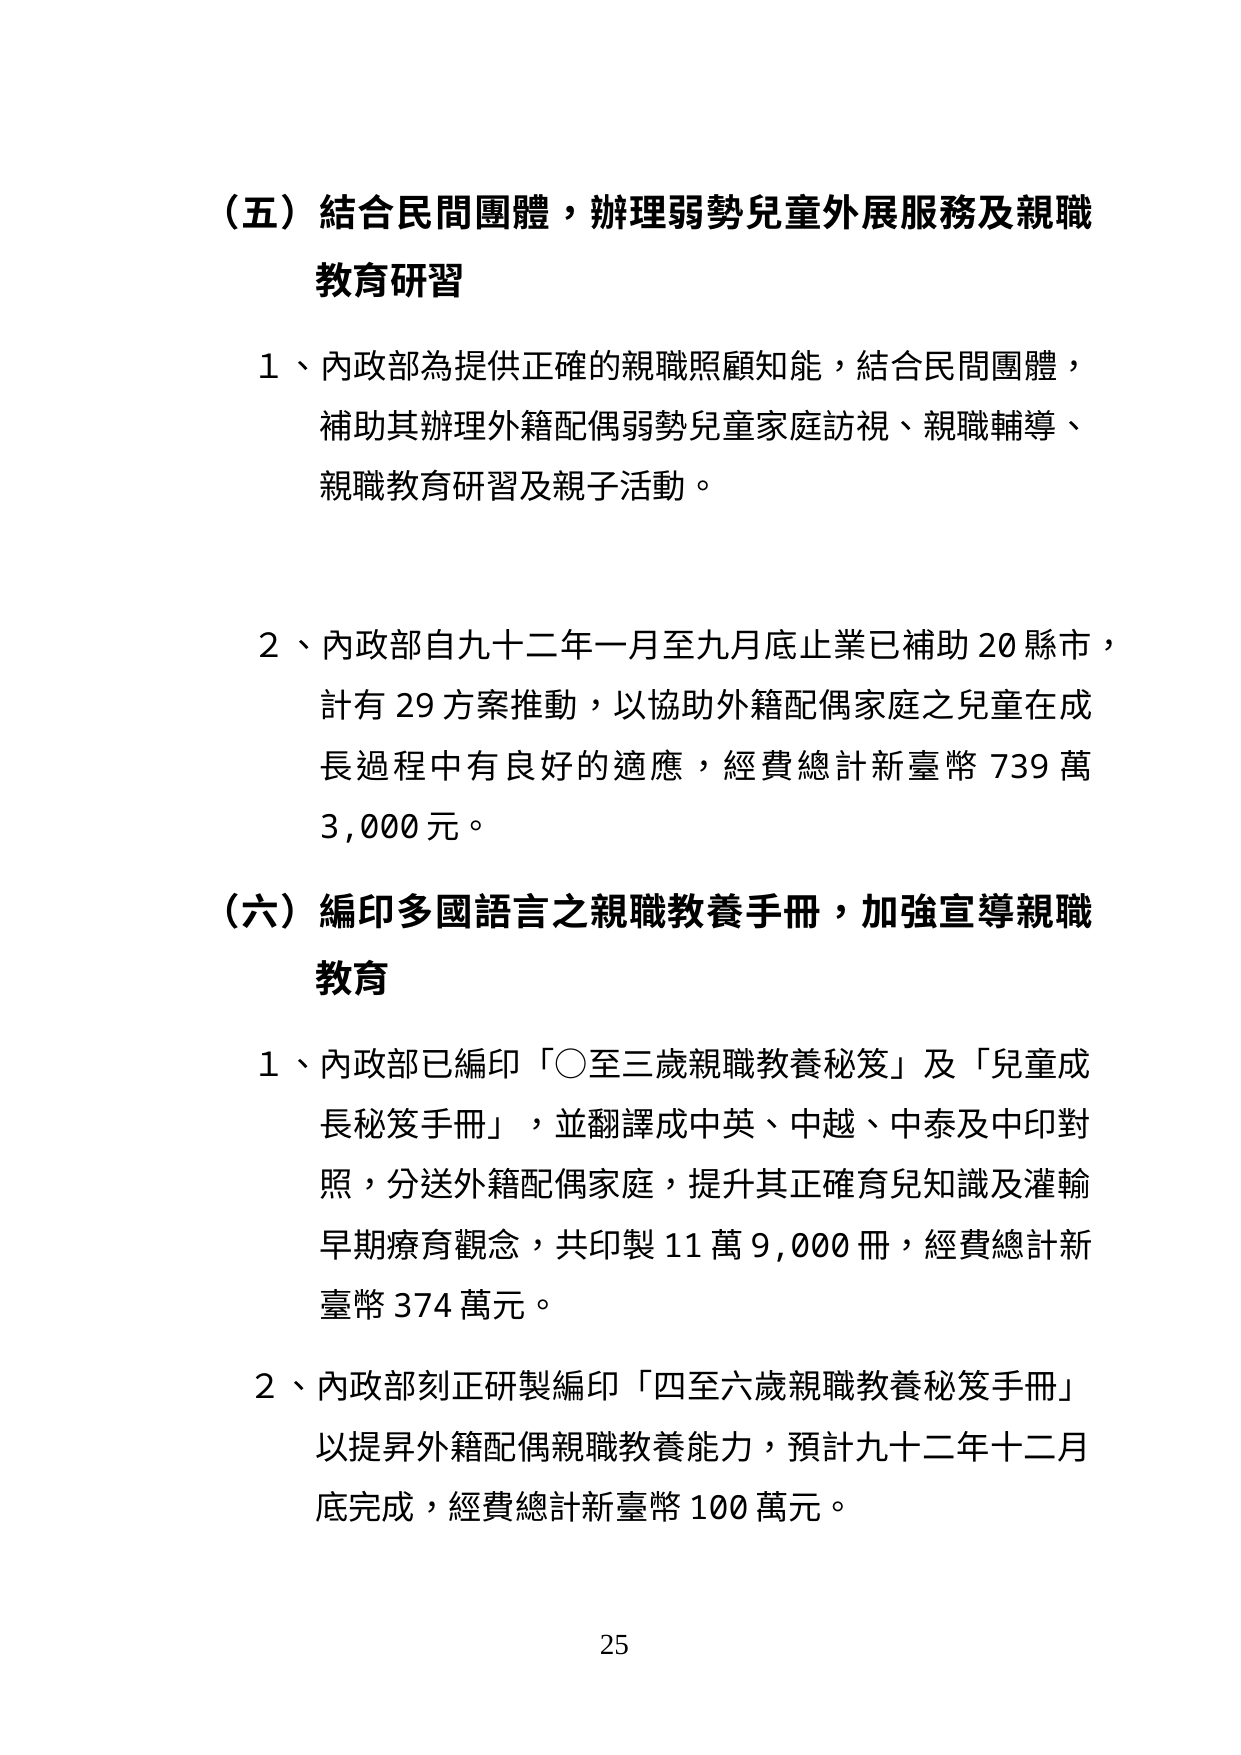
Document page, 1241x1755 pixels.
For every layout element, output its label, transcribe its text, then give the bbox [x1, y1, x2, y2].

text １、內政部為提供正確的親職照顧知能，結合民間團體，補助其辦理外籍配偶弱勢兒童家庭訪視、親職輔導、親職教育研習及親子活動。 [253, 340, 1093, 508]
text ２、內政部自九十二年一月至九月底止業已補助20縣市，計有29方案推動，以協助外籍配偶家庭之兒童在成長過程中有良好的適應，經費總計新臺幣739萬3,000元。 [253, 619, 1093, 848]
text １、內政部已編印「○至三歲親職教養秘笈」及「兒童成長秘笈手冊」，並翻譯成中英、中越、中泰及中印對照，分送外籍配偶家庭，提升其正確育兒知識及灌輸早期療育觀念，共印製11萬9,000冊，經費總計新臺幣374萬元。 [253, 1038, 1093, 1327]
text （六）編印多國語言之親職教養手冊，加強宣導親職教育 [203, 881, 1093, 1003]
text ２、內政部刻正研製編印「四至六歲親職教養秘笈手冊」，以提昇外籍配偶親職教養能力，預計九十二年十二月底完成，經費總計新臺幣100萬元。 [248, 1360, 1093, 1529]
text （五）結合民間團體，辦理弱勢兒童外展服務及親職教育研習 [203, 183, 1093, 305]
